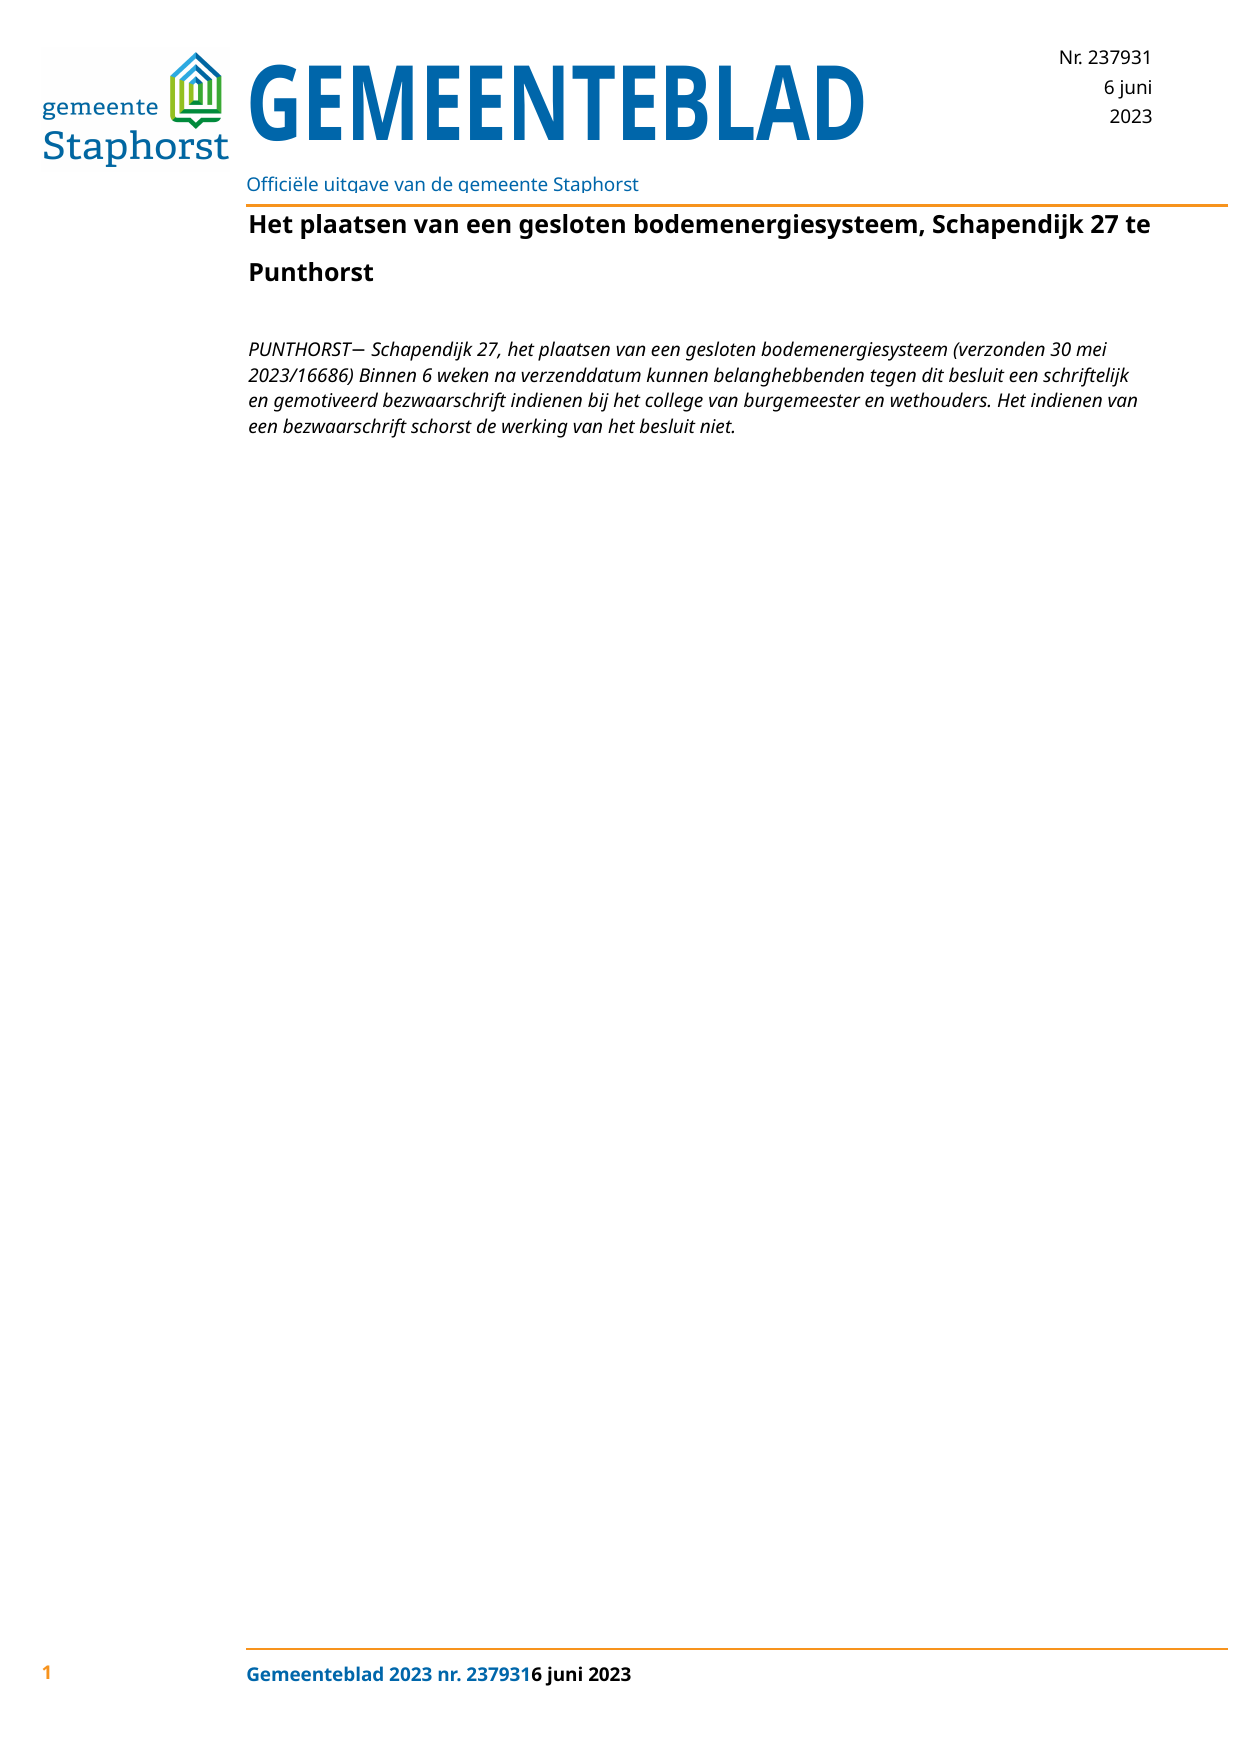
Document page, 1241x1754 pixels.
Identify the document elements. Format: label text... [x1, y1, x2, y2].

text Het plaatsen van een gesloten bodemenergiesysteem, Schapendijk 27 te Punthorst [248, 207, 1152, 288]
picture [41, 47, 231, 172]
text PUNTHORST− Schapendijk 27, het plaatsen van een gesloten bodemenergiesysteem (verzonden 30 mei 2023/16686) Binnen 6 weken na verzenddatum kunnen belanghebbenden tegen dit besluit een schriftelijk en gemotiveerd bezwaarschrift indienen bij het college van burgemeester en wethouders. Het indienen van een bezwaarschrift schorst de werking van het besluit niet. [248, 336, 1152, 439]
